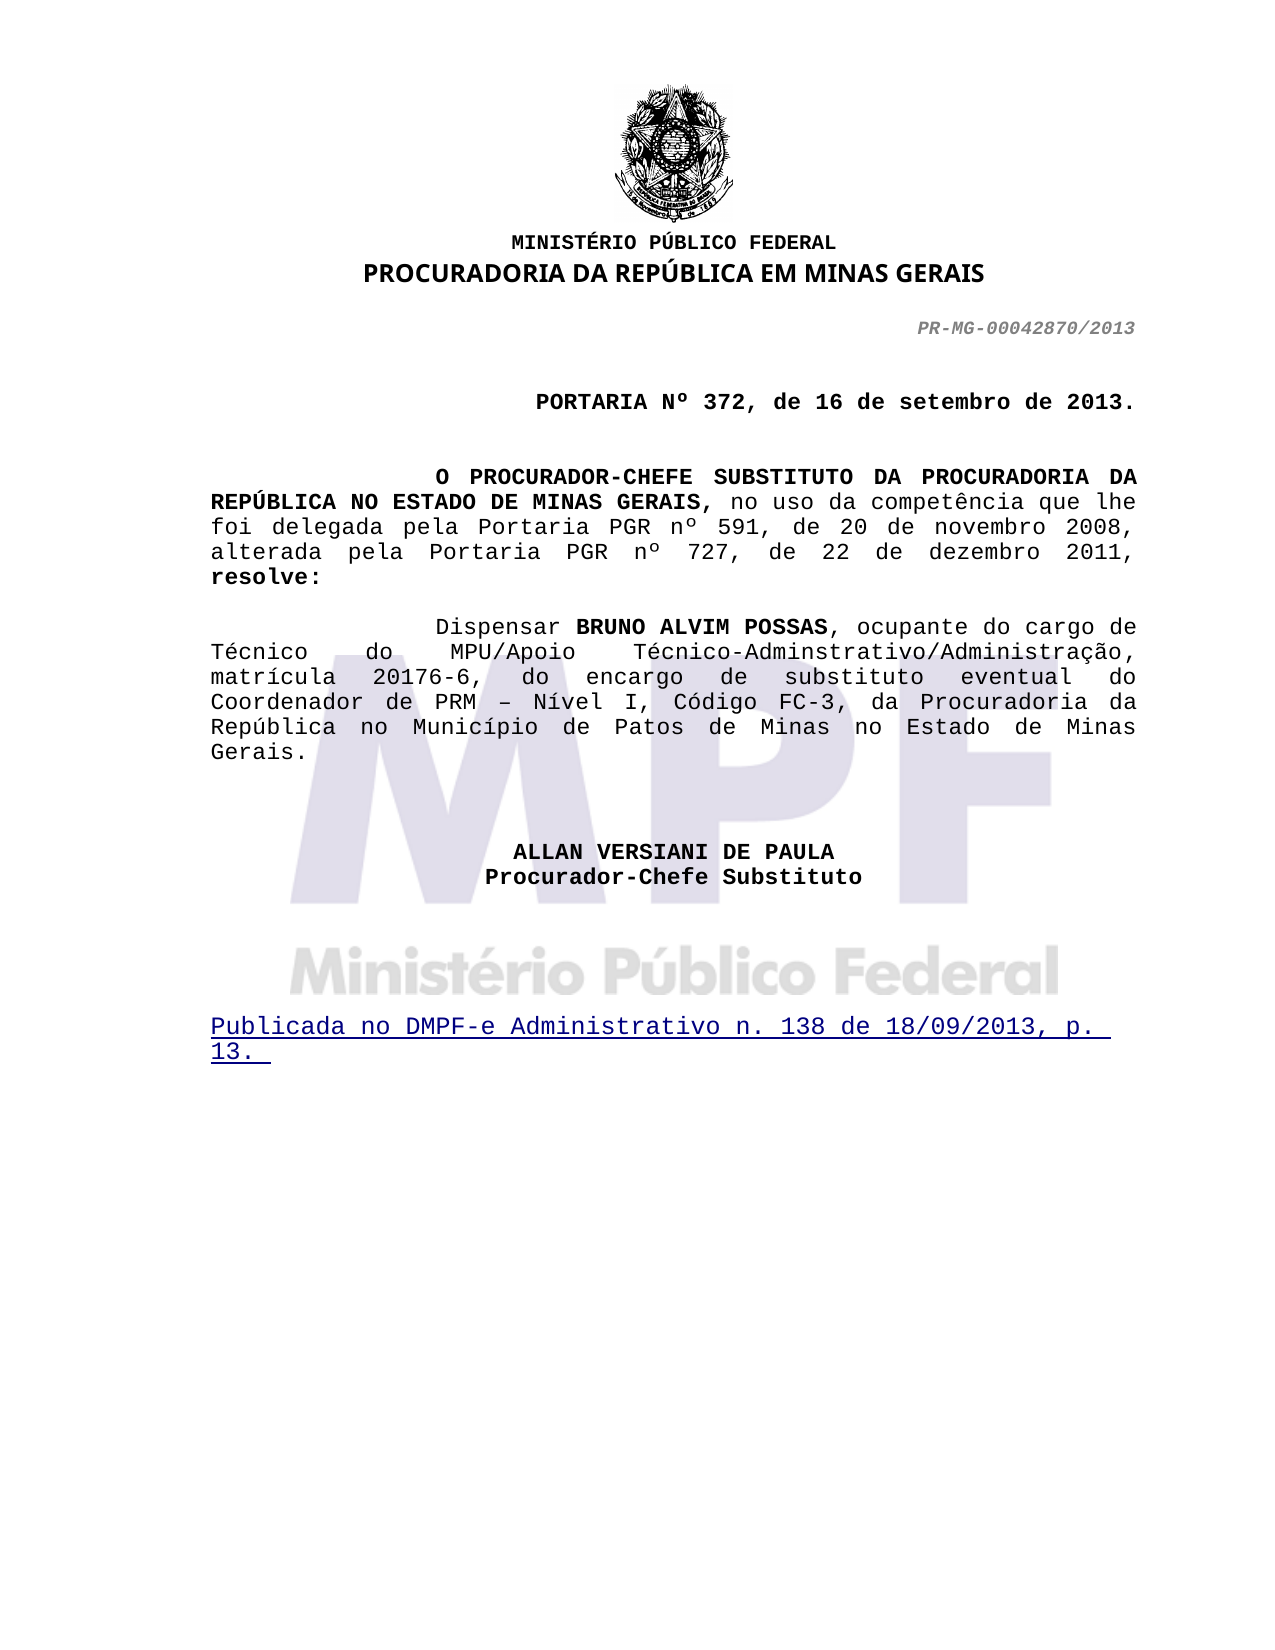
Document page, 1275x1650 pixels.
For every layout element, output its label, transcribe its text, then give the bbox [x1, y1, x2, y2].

text Dispensar BRUNO ALVIM POSSAS, ocupante do cargo de Técnico do MPU/Apoio Técnico-Adminstrativo/Administração, matrícula 20176-6, do encargo de substituto eventual do Coordenador de PRM – Nível I, Código FC-3, da Procuradoria da República no Município de Patos de Minas no Estado de Minas Gerais. [210, 614, 1137, 764]
text Publicada no DMPF-e Administrativo n. 138 de 18/09/2013, p. 13. [210, 1014, 1137, 1064]
text O PROCURADOR-CHEFE SUBSTITUTO DA PROCURADORIA DA REPÚBLICA NO ESTADO DE MINAS GERAIS, no uso da competência que lhe foi delegada pela Portaria PGR nº 591, de 20 de novembro 2008, alterada pela Portaria PGR nº 727, de 22 de dezembro 2011, resolve: [210, 464, 1137, 589]
text Procurador-Chefe Substituto [210, 864, 1137, 889]
text PORTARIA Nº 372, de 16 de setembro de 2013. [210, 389, 1137, 414]
text PR-MG-00042870/2013 [585, 314, 1137, 339]
picture [614, 84, 733, 223]
text ALLAN VERSIANI DE PAULA [210, 839, 1137, 864]
picture [290, 764, 1058, 839]
picture [290, 889, 1058, 995]
